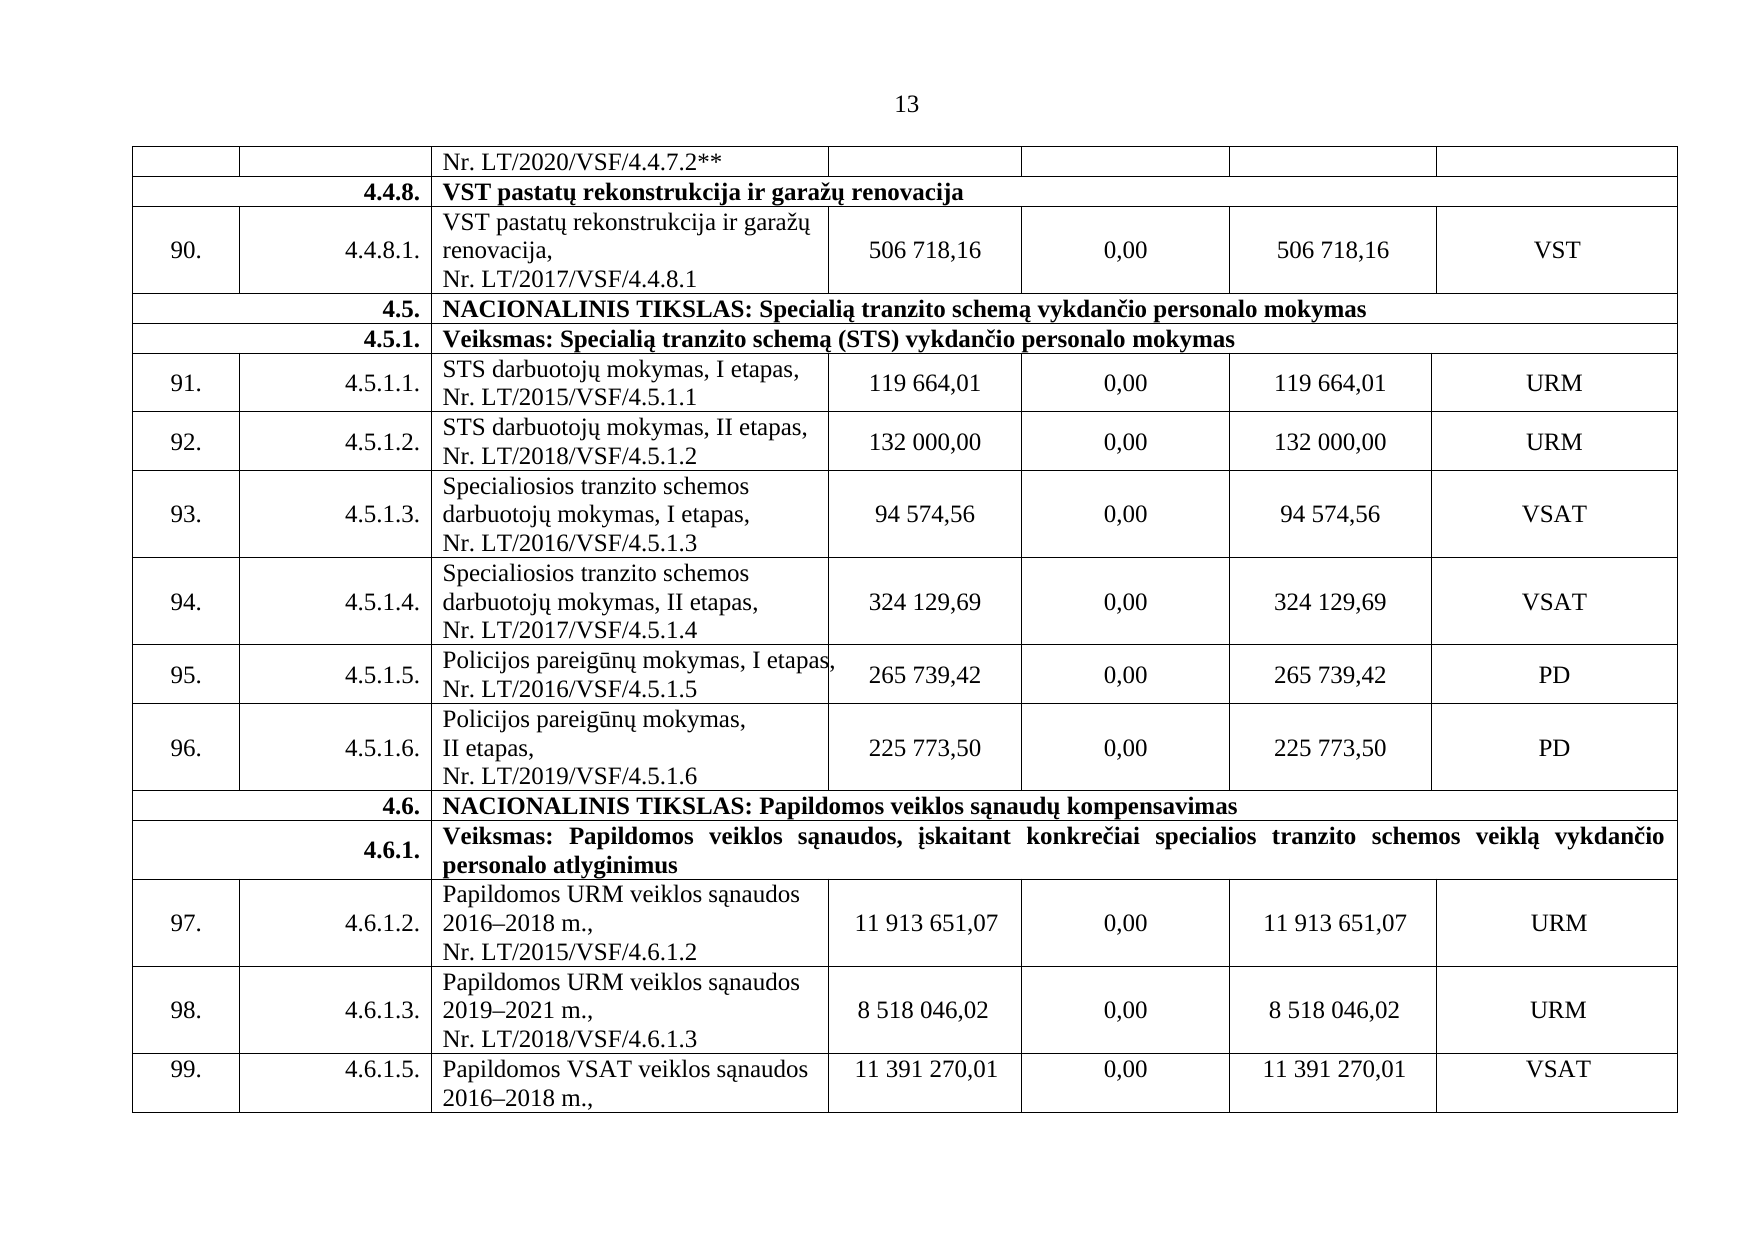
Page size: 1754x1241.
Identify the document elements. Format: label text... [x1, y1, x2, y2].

table_cell 11 391 270,01 [829, 1054, 1021, 1112]
table_cell 91. [133, 354, 239, 411]
table_cell URM [1432, 412, 1677, 470]
table_cell 0,00 [1022, 967, 1229, 1053]
table_cell 0,00 [1022, 558, 1229, 644]
table_cell Papildomos URM veiklos sąnaudos 2016–2018 m., Nr. LT/2015/VSF/4.6.1.2 [432, 880, 828, 966]
table_cell 95. [133, 645, 239, 703]
table_cell 4.6. [133, 791, 431, 820]
table_cell Specialiosios tranzito schemos darbuotojų mokymas, II etapas, Nr. LT/2017/VSF/4.5.1.4 [432, 558, 828, 644]
table_cell 4.6.1.5. [240, 1054, 431, 1112]
table_cell 132 000,00 [1230, 412, 1431, 470]
table_cell 4.5. [133, 294, 431, 323]
table_cell 324 129,69 [1230, 558, 1431, 644]
table_cell VST [1437, 207, 1677, 293]
table_cell 265 739,42 [1230, 645, 1431, 703]
table_cell STS darbuotojų mokymas, I etapas, Nr. LT/2015/VSF/4.5.1.1 [432, 354, 828, 411]
table_cell NACIONALINIS TIKSLAS: Papildomos veiklos sąnaudų kompensavimas [432, 791, 1677, 820]
table_cell Papildomos VSAT veiklos sąnaudos 2016–2018 m., [432, 1054, 828, 1112]
table_cell 4.5.1. [133, 324, 431, 353]
table_cell 119 664,01 [1230, 354, 1431, 411]
table_cell 94. [133, 558, 239, 644]
table_cell 0,00 [1022, 704, 1229, 790]
table_cell 11 913 651,07 [829, 880, 1021, 966]
table_cell 4.6.1.3. [240, 967, 431, 1053]
table_cell [240, 147, 431, 176]
table_cell 4.4.8. [133, 177, 431, 206]
table_cell Policijos pareigūnų mokymas, I etapas, Nr. LT/2016/VSF/4.5.1.5 [432, 645, 828, 703]
table_cell URM [1437, 967, 1677, 1053]
table_cell 0,00 [1022, 645, 1229, 703]
table_cell 0,00 [1022, 412, 1229, 470]
table_cell 265 739,42 [829, 645, 1021, 703]
table_cell 119 664,01 [829, 354, 1021, 411]
table_cell 11 391 270,01 [1230, 1054, 1436, 1112]
table_cell 132 000,00 [829, 412, 1021, 470]
table_cell 90. [133, 207, 239, 293]
table_cell 93. [133, 471, 239, 557]
table_cell 98. [133, 967, 239, 1053]
table_cell [829, 147, 1021, 176]
table_cell 4.5.1.2. [240, 412, 431, 470]
table_cell VST pastatų rekonstrukcija ir garažų renovacija, Nr. LT/2017/VSF/4.4.8.1 [432, 207, 828, 293]
table_cell URM [1437, 880, 1677, 966]
table_cell 4.4.8.1. [240, 207, 431, 293]
table_cell 94 574,56 [1230, 471, 1431, 557]
table_cell 0,00 [1022, 1054, 1229, 1112]
table_cell 0,00 [1022, 471, 1229, 557]
table_cell 4.6.1. [133, 821, 431, 878]
table_cell VSAT [1432, 558, 1677, 644]
table_cell 0,00 [1022, 207, 1229, 293]
table_cell 225 773,50 [1230, 704, 1431, 790]
table_cell 94 574,56 [829, 471, 1021, 557]
table_cell Nr. LT/2020/VSF/4.4.7.2** [432, 147, 828, 176]
table_cell STS darbuotojų mokymas, II etapas, Nr. LT/2018/VSF/4.5.1.2 [432, 412, 828, 470]
table_cell 506 718,16 [829, 207, 1021, 293]
table_cell VSAT [1437, 1054, 1677, 1112]
table_cell Veiksmas: Specialią tranzito schemą (STS) vykdančio personalo mokymas [432, 324, 1677, 353]
table_cell PD [1432, 645, 1677, 703]
table_cell 4.5.1.5. [240, 645, 431, 703]
table_cell [1230, 147, 1436, 176]
table_cell 4.6.1.2. [240, 880, 431, 966]
table_cell Specialiosios tranzito schemos darbuotojų mokymas, I etapas, Nr. LT/2016/VSF/4.5.1.3 [432, 471, 828, 557]
table_cell 506 718,16 [1230, 207, 1436, 293]
table_cell 0,00 [1022, 354, 1229, 411]
table_cell 8 518 046,02 [1230, 967, 1436, 1053]
table_cell VST pastatų rekonstrukcija ir garažų renovacija [432, 177, 1677, 206]
table_cell 8 518 046,02 [829, 967, 1021, 1053]
table_cell NACIONALINIS TIKSLAS: Specialią tranzito schemą vykdančio personalo mokymas [432, 294, 1677, 323]
table_cell 4.5.1.4. [240, 558, 431, 644]
table_cell Policijos pareigūnų mokymas, II etapas, Nr. LT/2019/VSF/4.5.1.6 [432, 704, 828, 790]
table_cell 96. [133, 704, 239, 790]
table_cell [1022, 147, 1229, 176]
table_cell 225 773,50 [829, 704, 1021, 790]
table_cell 97. [133, 880, 239, 966]
table_cell 4.5.1.6. [240, 704, 431, 790]
table_cell 4.5.1.1. [240, 354, 431, 411]
table_cell VSAT [1432, 471, 1677, 557]
table_cell [1437, 147, 1677, 176]
table_cell 4.5.1.3. [240, 471, 431, 557]
table_cell Veiksmas: Papildomos veiklos sąnaudos, įskaitant konkrečiai specialios tranzito schemos veiklą vykdančio personalo atlyginimus [432, 821, 1677, 878]
table_cell PD [1432, 704, 1677, 790]
table_cell 11 913 651,07 [1230, 880, 1436, 966]
table_cell 92. [133, 412, 239, 470]
table_cell URM [1432, 354, 1677, 411]
table_cell [133, 147, 239, 176]
table_cell 99. [133, 1054, 239, 1112]
table_cell 0,00 [1022, 880, 1229, 966]
table_cell Papildomos URM veiklos sąnaudos 2019–2021 m., Nr. LT/2018/VSF/4.6.1.3 [432, 967, 828, 1053]
table_cell 324 129,69 [829, 558, 1021, 644]
